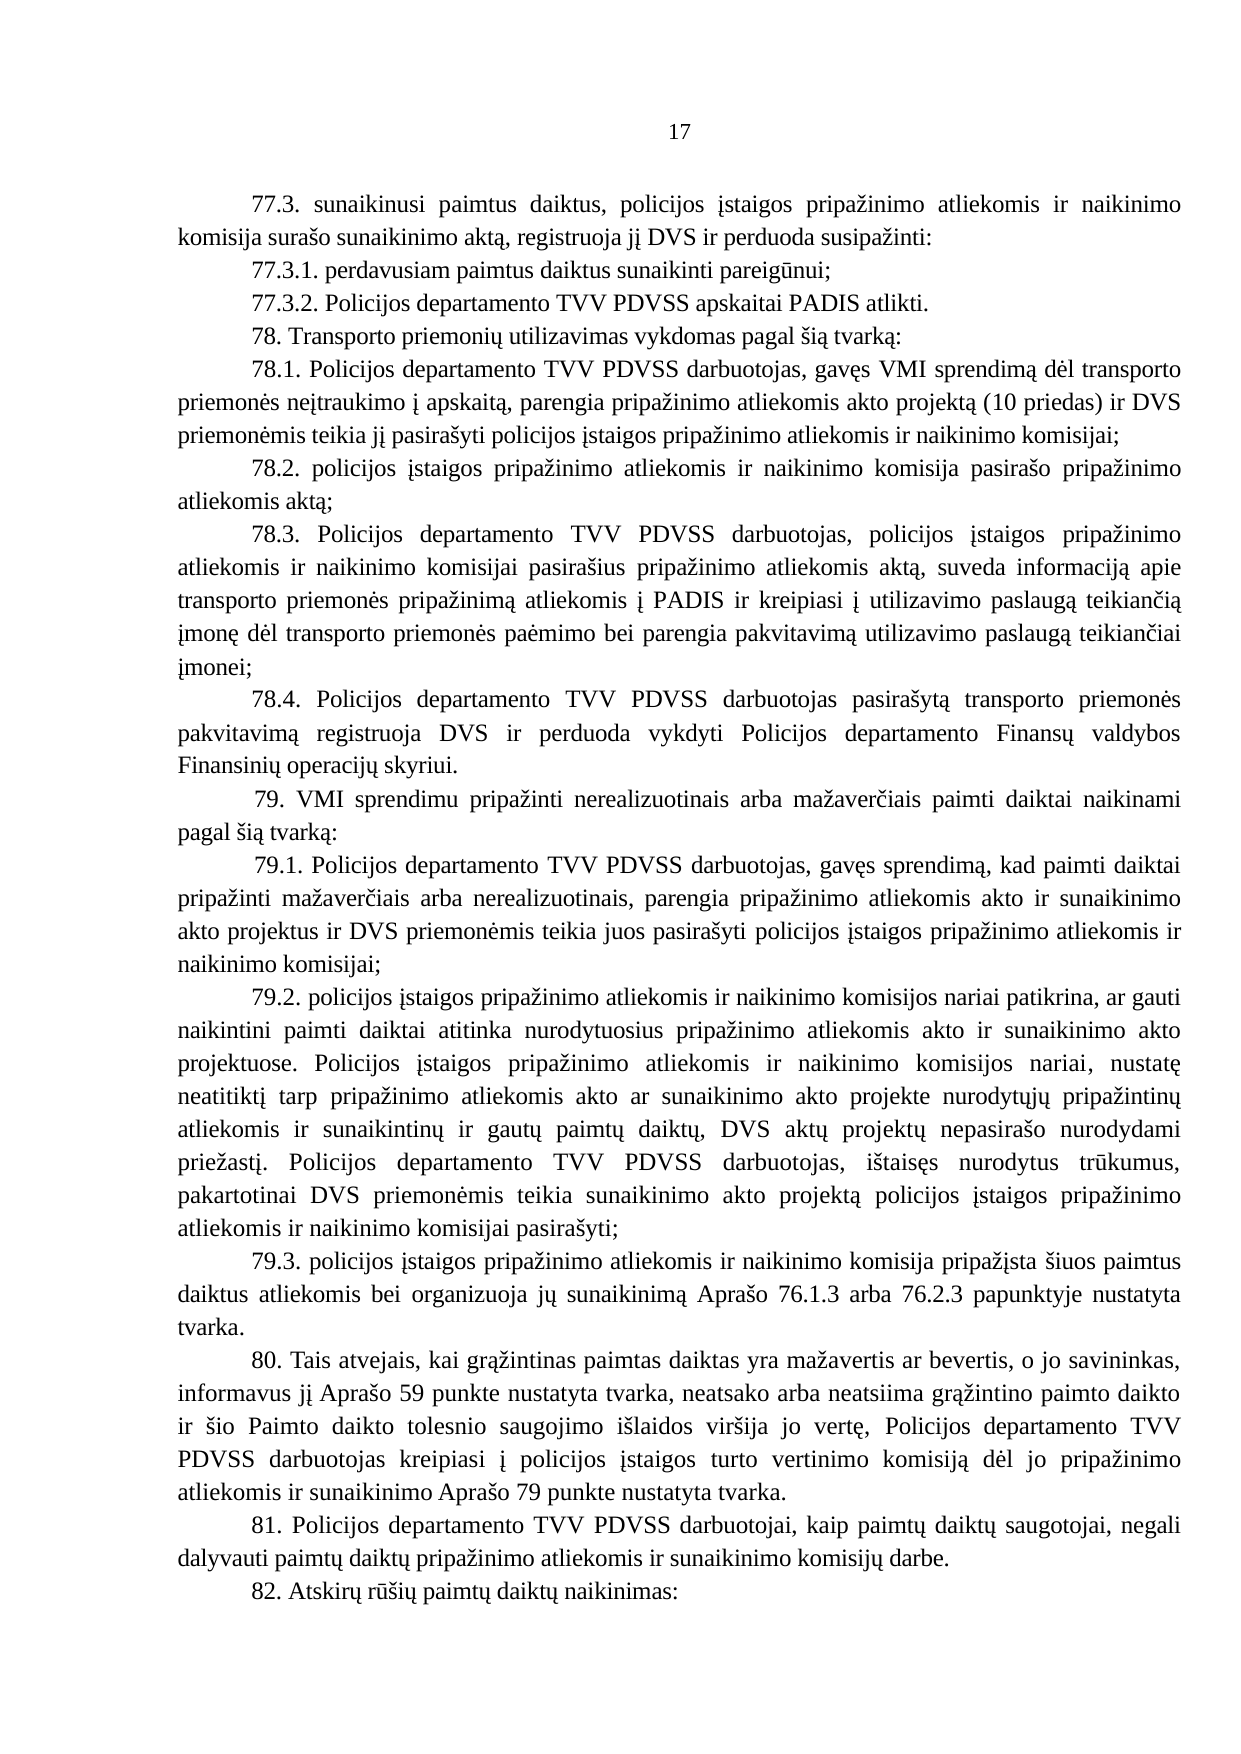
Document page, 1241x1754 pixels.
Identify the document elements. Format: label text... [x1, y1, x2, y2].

text 79.2. policijos įstaigos pripažinimo atliekomis ir naikinimo komisijos nariai patikrina, ar gauti naikintini paimti daiktai atitinka nurodytuosius pripažinimo atliekomis akto ir sunaikinimo akto projektuose. Policijos įstaigos pripažinimo atliekomis ir naikinimo komisijos nariai, nustatę neatitiktį tarp pripažinimo atliekomis akto ar sunaikinimo akto projekte nurodytųjų pripažintinų atliekomis ir sunaikintinų ir gautų paimtų daiktų, DVS aktų projektų nepasirašo nurodydami priežastį. Policijos departamento TVV PDVSS darbuotojas, ištaisęs nurodytus trūkumus, pakartotinai DVS priemonėmis teikia sunaikinimo akto projektą policijos įstaigos pripažinimo atliekomis ir naikinimo komisijai pasirašyti; [177, 982, 1181, 1242]
text 78.4. Policijos departamento TVV PDVSS darbuotojas pasirašytą transporto priemonės pakvitavimą registruoja DVS ir perduoda vykdyti Policijos departamento Finansų valdybos Finansinių operacijų skyriui. [177, 684, 1181, 779]
text 78.2. policijos įstaigos pripažinimo atliekomis ir naikinimo komisija pasirašo pripažinimo atliekomis aktą; [177, 453, 1181, 515]
text 79.1. Policijos departamento TVV PDVSS darbuotojas, gavęs sprendimą, kad paimti daiktai pripažinti mažaverčiais arba nerealizuotinais, parengia pripažinimo atliekomis akto ir sunaikinimo akto projektus ir DVS priemonėmis teikia juos pasirašyti policijos įstaigos pripažinimo atliekomis ir naikinimo komisijai; [177, 850, 1181, 977]
text 81. Policijos departamento TVV PDVSS darbuotojai, kaip paimtų daiktų saugotojai, negali dalyvauti paimtų daiktų pripažinimo atliekomis ir sunaikinimo komisijų darbe. [177, 1510, 1181, 1572]
text 77.3.2. Policijos departamento TVV PDVSS apskaitai PADIS atlikti. [177, 288, 1181, 317]
text 78.3. Policijos departamento TVV PDVSS darbuotojas, policijos įstaigos pripažinimo atliekomis ir naikinimo komisijai pasirašius pripažinimo atliekomis aktą, suveda informaciją apie transporto priemonės pripažinimą atliekomis į PADIS ir kreipiasi į utilizavimo paslaugą teikiančią įmonę dėl transporto priemonės paėmimo bei parengia pakvitavimą utilizavimo paslaugą teikiančiai įmonei; [177, 519, 1181, 680]
text 77.3.1. perdavusiam paimtus daiktus sunaikinti pareigūnui; [177, 255, 1181, 284]
text 79.3. policijos įstaigos pripažinimo atliekomis ir naikinimo komisija pripažįsta šiuos paimtus daiktus atliekomis bei organizuoja jų sunaikinimą Aprašo 76.1.3 arba 76.2.3 papunktyje nustatyta tvarka. [177, 1246, 1181, 1341]
text 79. VMI sprendimu pripažinti nerealizuotinais arba mažaverčiais paimti daiktai naikinami pagal šią tvarką: [177, 784, 1181, 845]
text 80. Tais atvejais, kai grąžintinas paimtas daiktas yra mažavertis ar bevertis, o jo savininkas, informavus jį Aprašo 59 punkte nustatyta tvarka, neatsako arba neatsiima grąžintino paimto daikto ir šio Paimto daikto tolesnio saugojimo išlaidos viršija jo vertę, Policijos departamento TVV PDVSS darbuotojas kreipiasi į policijos įstaigos turto vertinimo komisiją dėl jo pripažinimo atliekomis ir sunaikinimo Aprašo 79 punkte nustatyta tvarka. [177, 1345, 1181, 1506]
text 78. Transporto priemonių utilizavimas vykdomas pagal šią tvarką: [177, 321, 1181, 350]
text 77.3. sunaikinusi paimtus daiktus, policijos įstaigos pripažinimo atliekomis ir naikinimo komisija surašo sunaikinimo aktą, registruoja jį DVS ir perduoda susipažinti: [177, 189, 1181, 251]
text 82. Atskirų rūšių paimtų daiktų naikinimas: [177, 1576, 1181, 1605]
text 78.1. Policijos departamento TVV PDVSS darbuotojas, gavęs VMI sprendimą dėl transporto priemonės neįtraukimo į apskaitą, parengia pripažinimo atliekomis akto projektą (10 priedas) ir DVS priemonėmis teikia jį pasirašyti policijos įstaigos pripažinimo atliekomis ir naikinimo komisijai; [177, 354, 1181, 449]
